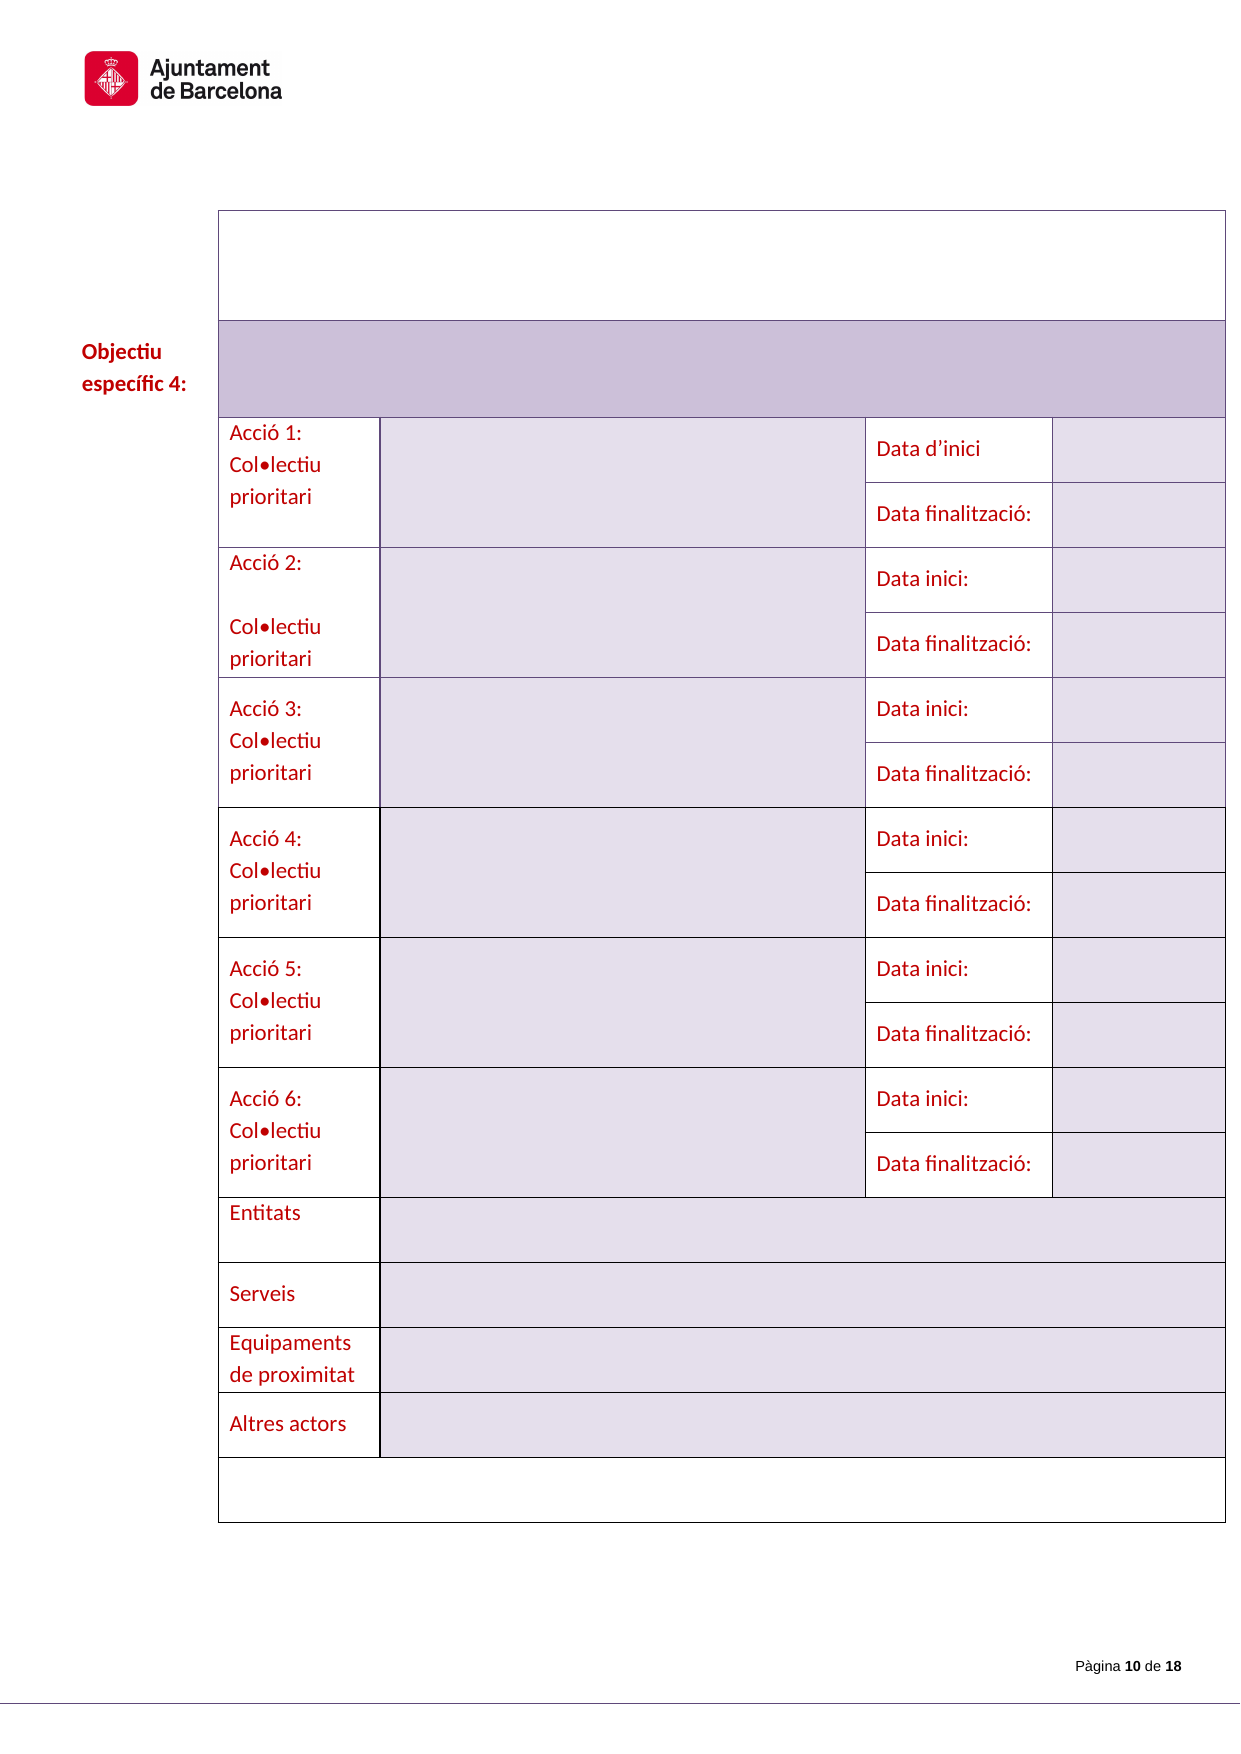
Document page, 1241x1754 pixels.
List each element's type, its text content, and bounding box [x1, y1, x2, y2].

table_cell [1053, 1003, 1225, 1067]
table_cell Data finalització: [866, 613, 1052, 677]
table_cell [70, 1392, 218, 1457]
table_cell [219, 321, 1225, 417]
table_cell [1053, 613, 1225, 677]
table_cell [1053, 548, 1225, 612]
table_cell [381, 1198, 1225, 1262]
table_cell Data inici: [866, 938, 1052, 1002]
table_cell [1053, 1133, 1225, 1197]
table_cell Acció 1: Col•lectiu prioritari [219, 418, 379, 547]
table_cell [381, 1263, 1225, 1327]
table_cell [70, 1067, 218, 1132]
table_cell [1053, 1068, 1225, 1132]
table_cell [381, 938, 865, 1067]
table_cell Serveis [219, 1263, 379, 1327]
table_cell [70, 742, 218, 807]
table_cell [70, 482, 218, 547]
table_cell Objectiu específic 4: [70, 320, 218, 417]
table_cell [1053, 483, 1225, 547]
table_cell Data inici: [866, 1068, 1052, 1132]
table_cell Acció 2: Col•lectiu prioritari [219, 548, 379, 677]
table_cell [1053, 873, 1225, 937]
table_cell Altres actors [219, 1393, 379, 1457]
table_cell Data finalització: [866, 483, 1052, 547]
table_cell [70, 1457, 218, 1522]
table_cell [70, 872, 218, 937]
table_cell [381, 1068, 865, 1197]
table_cell [70, 210, 218, 320]
table_cell Data inici: [866, 808, 1052, 872]
table_cell [381, 1328, 1225, 1392]
table_cell [219, 1458, 1225, 1522]
table_cell [381, 678, 865, 807]
table_cell Acció 4: Col•lectiu prioritari [219, 808, 379, 937]
table_cell [70, 1197, 218, 1262]
table_cell [381, 548, 865, 677]
table_cell [70, 1262, 218, 1327]
table_cell [1053, 808, 1225, 872]
table_cell [70, 937, 218, 1002]
table_cell [219, 211, 1225, 320]
table_cell Data finalització: [866, 743, 1052, 807]
table_cell Data finalització: [866, 1133, 1052, 1197]
table_cell [381, 1393, 1225, 1457]
table_cell [1053, 743, 1225, 807]
table_cell [70, 612, 218, 677]
table_cell [1053, 418, 1225, 482]
table_cell Acció 5: Col•lectiu prioritari [219, 938, 379, 1067]
table_cell [1053, 678, 1225, 742]
table_cell [70, 547, 218, 612]
table_cell Acció 3: Col•lectiu prioritari [219, 678, 379, 807]
table_cell [381, 808, 865, 937]
table_cell Acció 6: Col•lectiu prioritari [219, 1068, 379, 1197]
table_cell [70, 1002, 218, 1067]
table_cell Data finalització: [866, 1003, 1052, 1067]
table_cell [70, 417, 218, 482]
table_cell [70, 677, 218, 742]
table_cell [1053, 938, 1225, 1002]
table_cell Equipaments de proximitat [219, 1328, 379, 1392]
table_cell Entitats [219, 1198, 379, 1262]
table_cell Data inici: [866, 548, 1052, 612]
table_cell Data d’inici [866, 418, 1052, 482]
table_cell [70, 1132, 218, 1197]
table_cell Data inici: [866, 678, 1052, 742]
table_cell Data finalització: [866, 873, 1052, 937]
table_cell [381, 418, 865, 547]
table_cell [70, 1327, 218, 1392]
table_cell [70, 807, 218, 872]
